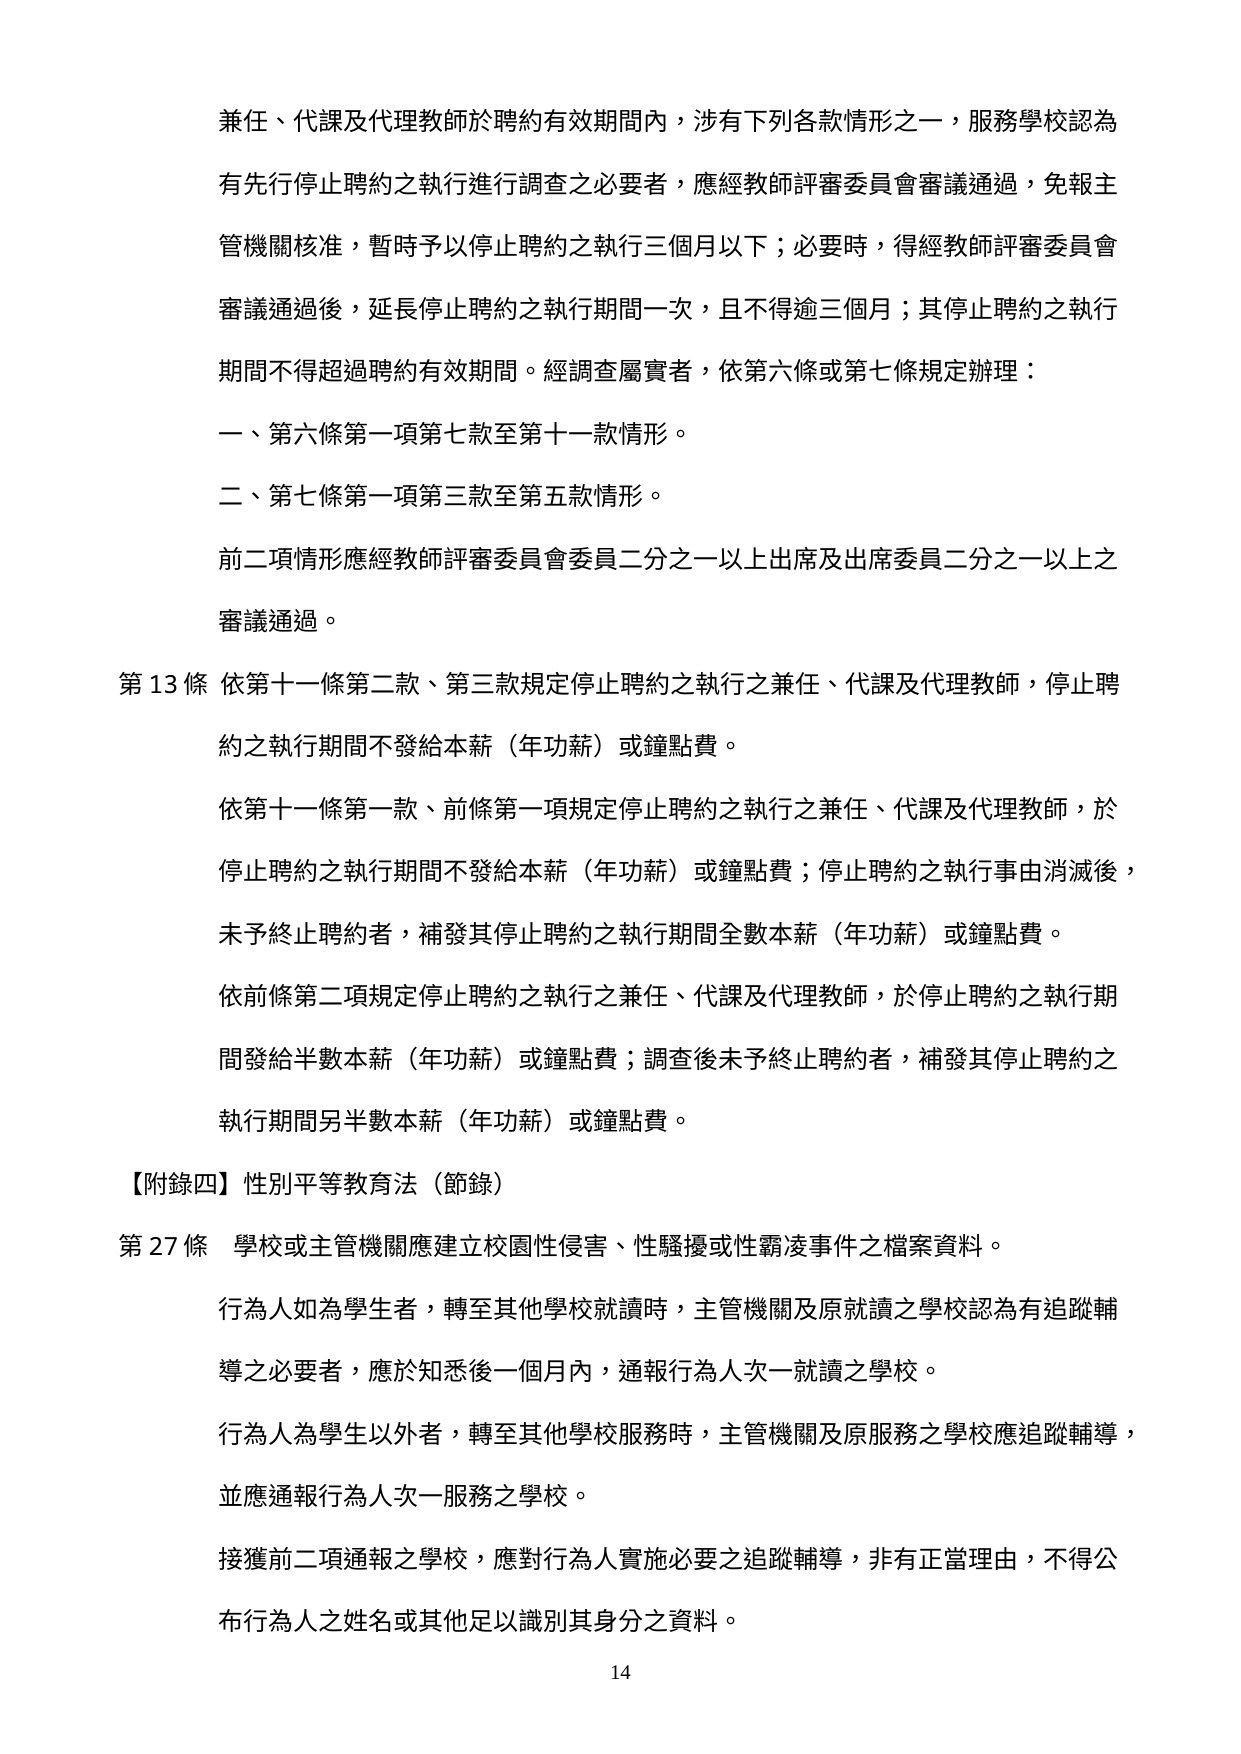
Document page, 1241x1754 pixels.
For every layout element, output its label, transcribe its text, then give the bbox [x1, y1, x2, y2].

text 【附錄四】性別平等教育法（節錄） [118, 1141, 1122, 1203]
text 二、第七條第一項第三款至第五款情形。 [118, 453, 1122, 516]
text 第27條 學校或主管機關應建立校園性侵害、性騷擾或性霸凌事件之檔案資料。 [118, 1203, 1122, 1266]
text 第13條 依第十一條第二款、第三款規定停止聘約之執行之兼任、代課及代理教師，停止聘約之執行期間不發給本薪（年功薪）或鐘點費。 [118, 641, 1122, 766]
text 一、第六條第一項第七款至第十一款情形。 [118, 391, 1122, 453]
text 依前條第二項規定停止聘約之執行之兼任、代課及代理教師，於停止聘約之執行期間發給半數本薪（年功薪）或鐘點費；調查後未予終止聘約者，補發其停止聘約之執行期間另半數本薪（年功薪）或鐘點費。 [218, 953, 1122, 1141]
text 並應通報行為人次一服務之學校。 [118, 1453, 1122, 1516]
text 接獲前二項通報之學校，應對行為人實施必要之追蹤輔導，非有正當理由，不得公布行為人之姓名或其他足以識別其身分之資料。 [218, 1516, 1122, 1641]
text 行為人為學生以外者，轉至其他學校服務時，主管機關及原服務之學校應追蹤輔導， [118, 1391, 1122, 1453]
text 行為人如為學生者，轉至其他學校就讀時，主管機關及原就讀之學校認為有追蹤輔導之必要者，應於知悉後一個月內，通報行為人次一就讀之學校。 [218, 1266, 1122, 1391]
text 前二項情形應經教師評審委員會委員二分之一以上出席及出席委員二分之一以上之審議通過。 [218, 516, 1122, 641]
text 依第十一條第一款、前條第一項規定停止聘約之執行之兼任、代課及代理教師，於停止聘約之執行期間不發給本薪（年功薪）或鐘點費；停止聘約之執行事由消滅後，未予終止聘約者，補發其停止聘約之執行期間全數本薪（年功薪）或鐘點費。 [218, 766, 1122, 953]
text 兼任、代課及代理教師於聘約有效期間內，涉有下列各款情形之一，服務學校認為有先行停止聘約之執行進行調查之必要者，應經教師評審委員會審議通過，免報主管機關核准，暫時予以停止聘約之執行三個月以下；必要時，得經教師評審委員會審議通過後，延長停止聘約之執行期間一次，且不得逾三個月；其停止聘約之執行期間不得超過聘約有效期間。經調查屬實者，依第六條或第七條規定辦理： [218, 78, 1122, 391]
